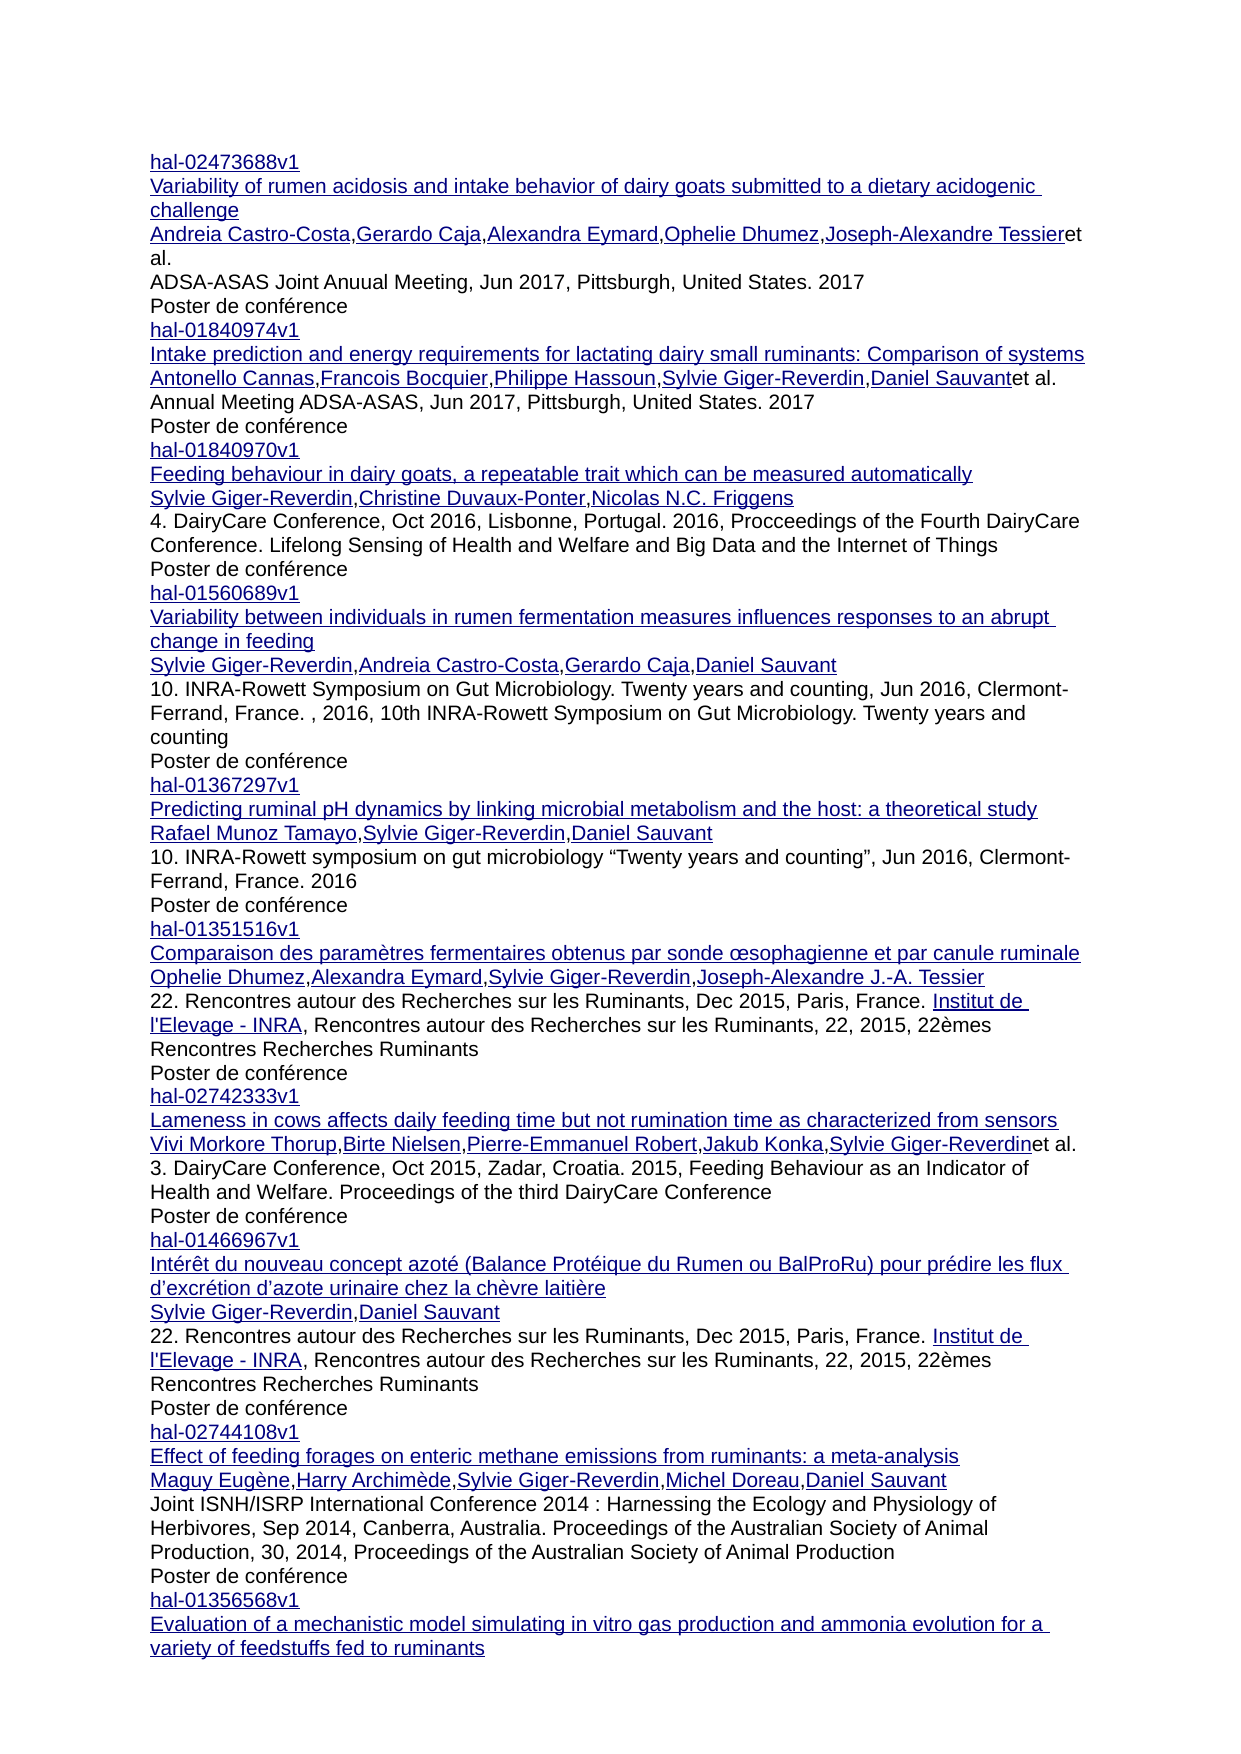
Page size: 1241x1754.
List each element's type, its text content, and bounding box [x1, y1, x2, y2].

table_cell Phenotyping intake rate in dairy goats, a repeatable trait which can be measured automatically Sylvie Giger-Reverdin,Christine Duvaux-Ponter,Nicolas N.C. Friggens Innovation for Sustainability in Sheep and Goats, 2nd Joint Seminar of the Subnetworks on Nutrition and on Production Systems of the FAO-CIHEAM Network for Research and Development in Sheep and Goats, Oct 2017, Vitoria-Gasteiz, Spain. Ruiz R., López-Francos A., López Marco L. (eds), Options Méditerranéennes. Série A : Séminaires Méditerranéens, 123, 2019 Poster de conférence hal-02473688v1 [150, 150, 1090, 174]
table_cell Variability of rumen acidosis and intake behavior of dairy goats submitted to a dietary acidogenic challenge Andreia Castro-Costa,Gerardo Caja,Alexandra Eymard,Ophelie Dhumez,Joseph-Alexandre Tessieret al. ADSA-ASAS Joint Anuual Meeting, Jun 2017, Pittsburgh, United States. 2017 Poster de conférence hal-01840974v1 [150, 174, 1090, 342]
table_cell Intérêt du nouveau concept azoté (Balance Protéique du Rumen ou BalProRu) pour prédire les flux d’excrétion d’azote urinaire chez la chèvre laitière Sylvie Giger-Reverdin,Daniel Sauvant 22. Rencontres autour des Recherches sur les Ruminants, Dec 2015, Paris, France. Institut de l'Elevage - INRA, Rencontres autour des Recherches sur les Ruminants, 22, 2015, 22èmes Rencontres Recherches Ruminants Poster de conférence hal-02744108v1 [150, 1252, 1090, 1444]
table_cell Effect of feeding forages on enteric methane emissions from ruminants: a meta-analysis Maguy Eugène,Harry Archimède,Sylvie Giger-Reverdin,Michel Doreau,Daniel Sauvant Joint ISNH/ISRP International Conference 2014 : Harnessing the Ecology and Physiology of Herbivores, Sep 2014, Canberra, Australia. Proceedings of the Australian Society of Animal Production, 30, 2014, Proceedings of the Australian Society of Animal Production Poster de conférence hal-01356568v1 [150, 1444, 1090, 1611]
table_cell Feeding behaviour in dairy goats, a repeatable trait which can be measured automatically Sylvie Giger-Reverdin,Christine Duvaux-Ponter,Nicolas N.C. Friggens 4. DairyCare Conference, Oct 2016, Lisbonne, Portugal. 2016, Procceedings of the Fourth DairyCare Conference. Lifelong Sensing of Health and Welfare and Big Data and the Internet of Things Poster de conférence hal-01560689v1 [150, 461, 1090, 605]
table_cell Lameness in cows affects daily feeding time but not rumination time as characterized from sensors Vivi Morkore Thorup,Birte Nielsen,Pierre-Emmanuel Robert,Jakub Konka,Sylvie Giger-Reverdinet al. 3. DairyCare Conference, Oct 2015, Zadar, Croatia. 2015, Feeding Behaviour as an Indicator of Health and Welfare. Proceedings of the third DairyCare Conference Poster de conférence hal-01466967v1 [150, 1108, 1090, 1252]
table_cell Evaluation of a mechanistic model simulating in vitro gas production and ammonia evolution for a variety of feedstuffs fed to ruminants [150, 1611, 1090, 1659]
table_cell Variability between individuals in rumen fermentation measures influences responses to an abrupt change in feeding Sylvie Giger-Reverdin,Andreia Castro-Costa,Gerardo Caja,Daniel Sauvant 10. INRA-Rowett Symposium on Gut Microbiology. Twenty years and counting, Jun 2016, Clermont-Ferrand, France. , 2016, 10th INRA-Rowett Symposium on Gut Microbiology. Twenty years and counting Poster de conférence hal-01367297v1 [150, 605, 1090, 797]
table_cell Comparaison des paramètres fermentaires obtenus par sonde œsophagienne et par canule ruminale Ophelie Dhumez,Alexandra Eymard,Sylvie Giger-Reverdin,Joseph-Alexandre J.-A. Tessier 22. Rencontres autour des Recherches sur les Ruminants, Dec 2015, Paris, France. Institut de l'Elevage - INRA, Rencontres autour des Recherches sur les Ruminants, 22, 2015, 22èmes Rencontres Recherches Ruminants Poster de conférence hal-02742333v1 [150, 941, 1090, 1108]
table_cell Intake prediction and energy requirements for lactating dairy small ruminants: Comparison of systems Antonello Cannas,Francois Bocquier,Philippe Hassoun,Sylvie Giger-Reverdin,Daniel Sauvantet al. Annual Meeting ADSA-ASAS, Jun 2017, Pittsburgh, United States. 2017 Poster de conférence hal-01840970v1 [150, 342, 1090, 461]
table_cell Predicting ruminal pH dynamics by linking microbial metabolism and the host: a theoretical study Rafael Munoz Tamayo,Sylvie Giger-Reverdin,Daniel Sauvant 10. INRA-Rowett symposium on gut microbiology “Twenty years and counting”, Jun 2016, Clermont-Ferrand, France. 2016 Poster de conférence hal-01351516v1 [150, 797, 1090, 941]
